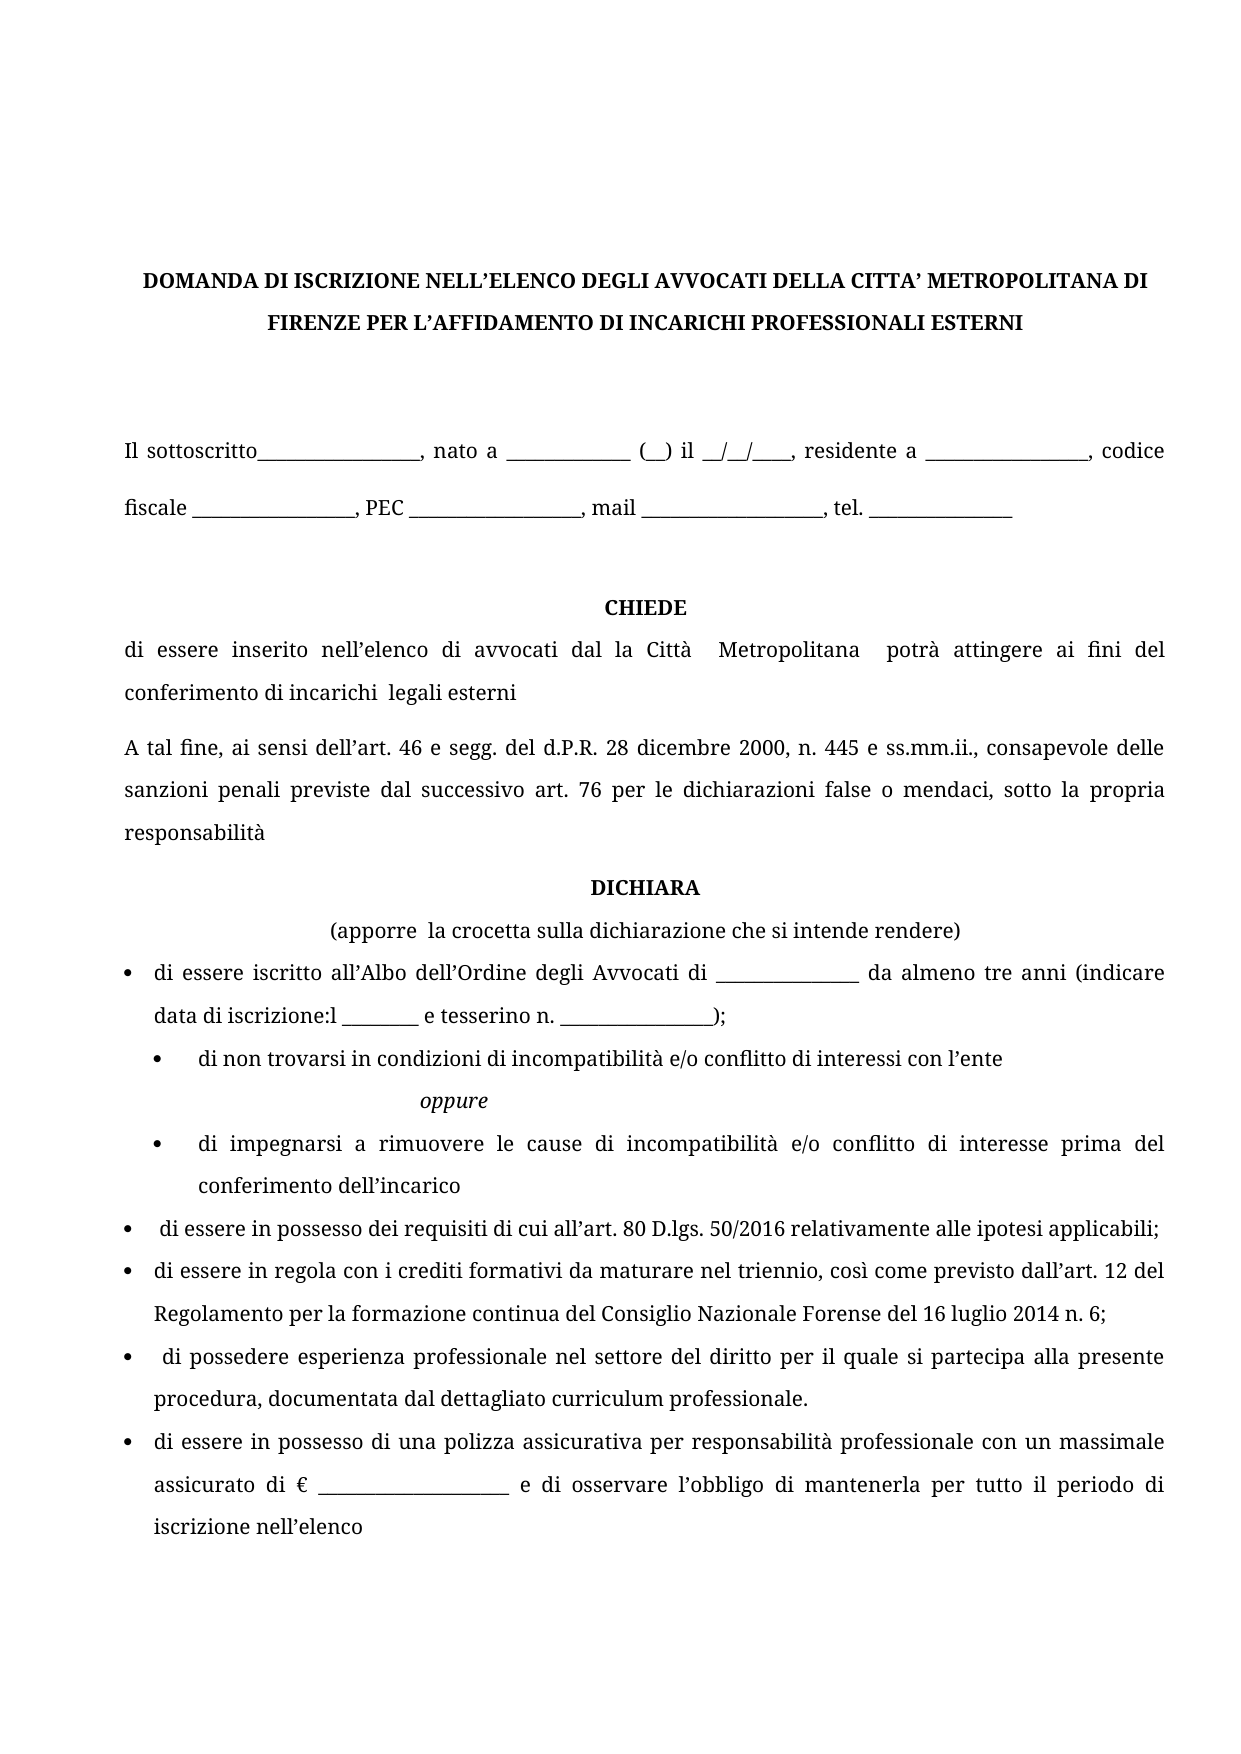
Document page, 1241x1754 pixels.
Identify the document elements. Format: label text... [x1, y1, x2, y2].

list di impegnarsi a rimuovere le cause di incompatibilità e/o conflitto di interesse prima del conferimento dell’incarico [154, 1129, 1166, 1200]
list di possedere esperienza professionale nel settore del diritto per il quale si partecipa alla presente procedura, documentata dal dettagliato curriculum professionale. [124, 1342, 1166, 1413]
text A tal fine, ai sensi dell’art. 46 e segg. del d.P.R. 28 dicembre 2000, n. 445 e ss.mm.ii., consapevole delle sanzioni penali previste dal successivo art. 76 per le dichiarazioni false o mendaci, sotto la propria responsabilità [124, 733, 1166, 847]
text oppure [375, 1086, 1166, 1115]
text (apporre la crocetta sulla dichiarazione che si intende rendere) [124, 916, 1166, 944]
list di essere in regola con i crediti formativi da maturare nel triennio, così come previsto dall’art. 12 del Regolamento per la formazione continua del Consiglio Nazionale Forense del 16 luglio 2014 n. 6; [124, 1257, 1166, 1328]
text di essere inserito nell’elenco di avvocati dal la Città Metropolitana potrà attingere ai fini del conferimento di incarichi legali esterni [124, 635, 1166, 706]
list di essere in possesso dei requisiti di cui all’art. 80 D.lgs. 50/2016 relativamente alle ipotesi applicabili; [124, 1214, 1166, 1242]
list di essere in possesso di una polizza assicurativa per responsabilità professionale con un massimale assicurato di € ____________________ e di osservare l’obbligo di mantenerla per tutto il periodo di iscrizione nell’elenco [124, 1427, 1166, 1541]
text Il sottoscritto_________________, nato a _____________ (__) il __/__/____, residente a _________________, codice fiscale _________________, PEC __________________, mail ___________________, tel. _______________ [124, 436, 1166, 522]
list di essere iscritto all’Albo dell’Ordine degli Avvocati di _______________ da almeno tre anni (indicare data di iscrizione:l ________ e tesserino n. ________________); [124, 958, 1166, 1029]
text DOMANDA DI ISCRIZIONE NELL’ELENCO DEGLI AVVOCATI DELLA CITTA’ METROPOLITANA DI FIRENZE PER L’AFFIDAMENTO DI INCARICHI PROFESSIONALI ESTERNI [124, 266, 1166, 337]
text DICHIARA [124, 873, 1166, 902]
list di non trovarsi in condizioni di incompatibilità e/o conflitto di interessi con l’ente [154, 1044, 1166, 1072]
text CHIEDE [124, 593, 1166, 621]
